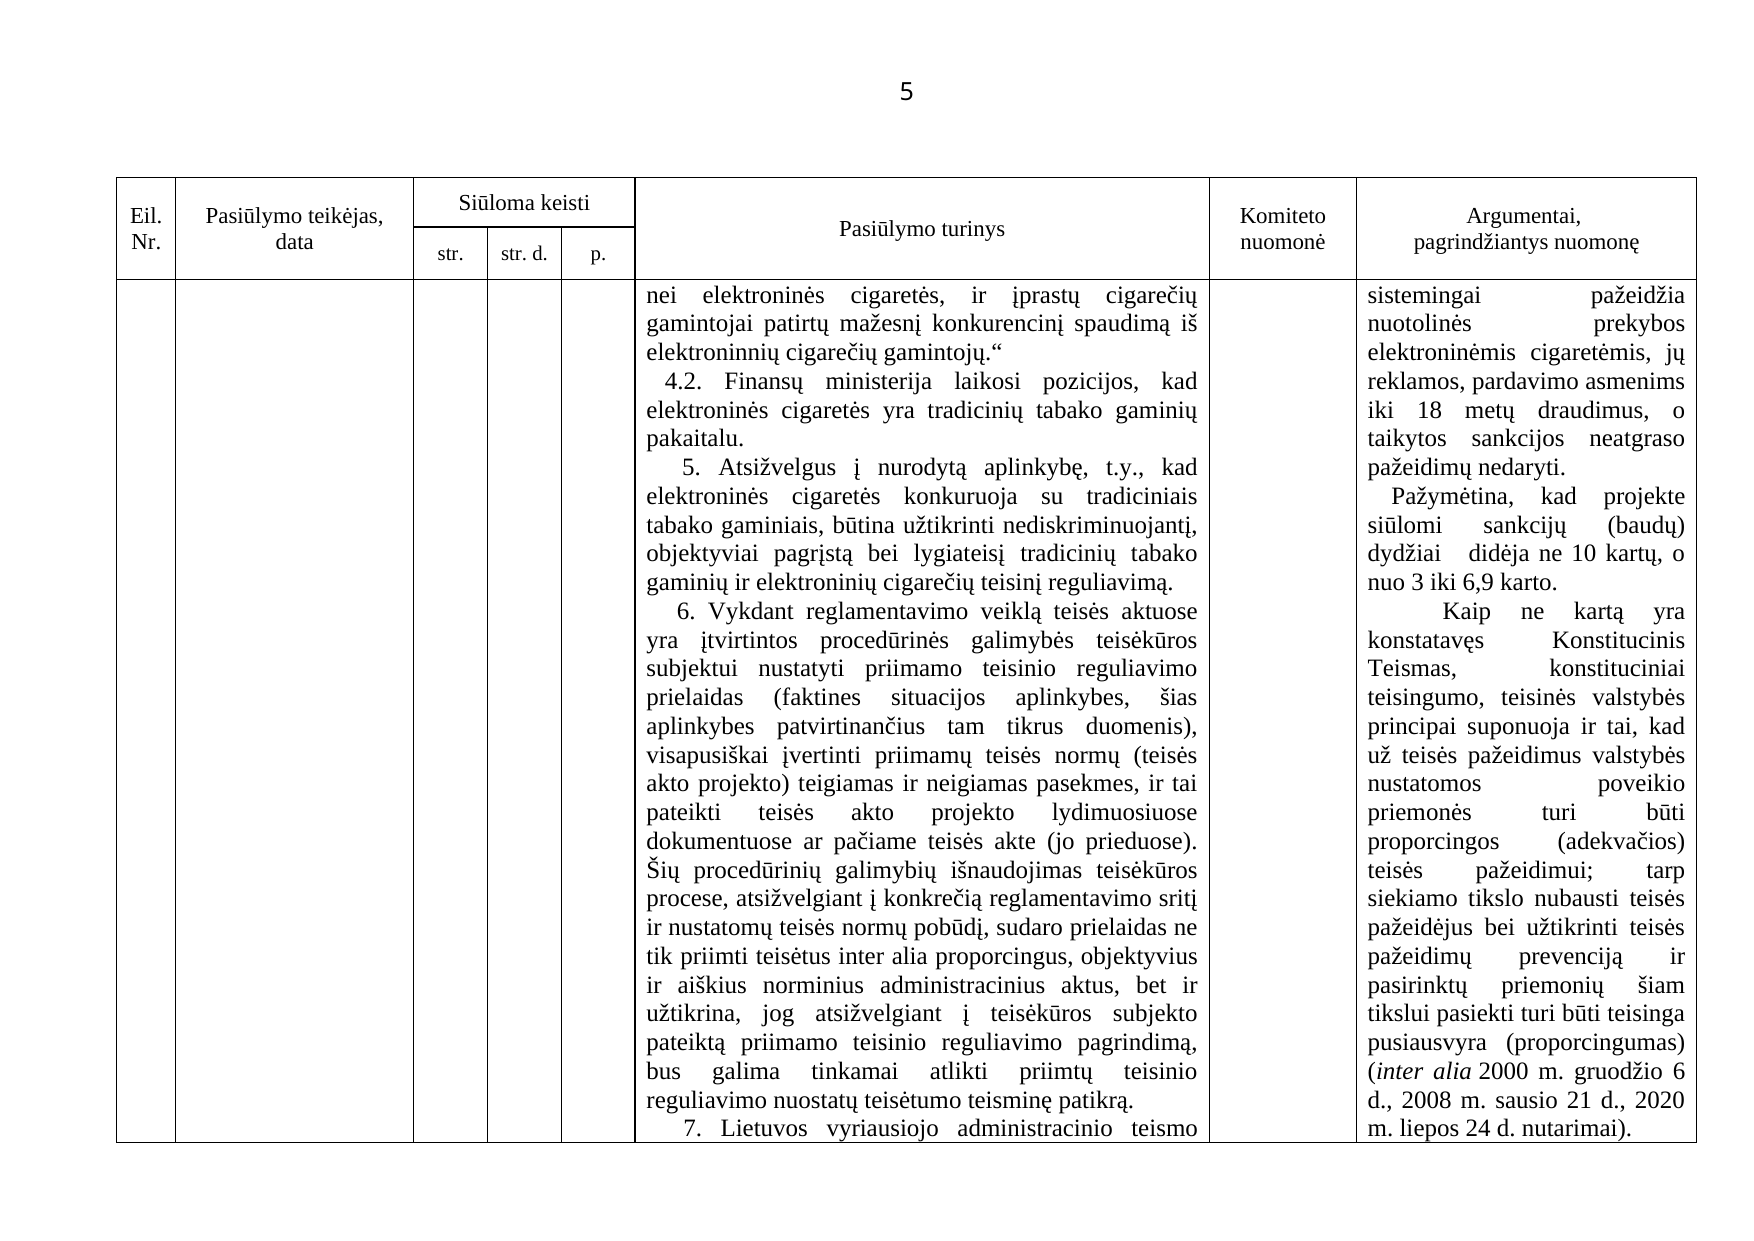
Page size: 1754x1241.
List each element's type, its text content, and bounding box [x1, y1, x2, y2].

table_cell p. [562, 228, 634, 279]
table_cell str. [414, 228, 487, 279]
table_cell sistemingai pažeidžia nuotolinės prekybos elektroninėmis cigaretėmis, jų reklamos, pardavimo asmenims iki 18 metų draudimus, o taikytos sankcijos neatgraso pažeidimų nedaryti. Pažymėtina, kad projekte siūlomi sankcijų (baudų) dydžiai didėja ne 10 kartų, o nuo 3 iki 6,9 karto. Kaip ne kartą yra konstatavęs Konstitucinis Teismas, konstituciniai teisingumo, teisinės valstybės principai suponuoja ir tai, kad už teisės pažeidimus valstybės nustatomos poveikio priemonės turi būti proporcingos (adekvačios) teisės pažeidimui; tarp siekiamo tikslo nubausti teisės pažeidėjus bei užtikrinti teisės pažeidimų prevenciją ir pasirinktų priemonių šiam tikslui pasiekti turi būti teisinga pusiausvyra (proporcingumas) (inter alia 2000 m. gruodžio 6 d., 2008 m. sausio 21 d., 2020 m. liepos 24 d. nutarimai). [1357, 280, 1696, 1142]
table_header Siūloma keisti [414, 178, 634, 226]
table_cell [1210, 280, 1356, 1142]
table_cell [176, 280, 413, 1142]
table_cell str. d. [488, 228, 561, 279]
table_header Pasiūlymo teikėjas, data [176, 178, 413, 279]
table_header Komiteto nuomonė [1210, 178, 1356, 279]
table_header Pasiūlymo turinys [636, 178, 1209, 279]
table_cell [488, 280, 561, 1142]
table_header Eil. Nr. [117, 178, 175, 279]
table_cell [414, 280, 487, 1142]
table_cell [117, 280, 175, 1142]
table_cell nei elektroninės cigaretės, ir įprastų cigarečių gamintojai patirtų mažesnį konkurencinį spaudimą iš elektroninnių cigarečių gamintojų.“ 4.2. Finansų ministerija laikosi pozicijos, kad elektroninės cigaretės yra tradicinių tabako gaminių pakaitalu. 5. Atsižvelgus į nurodytą aplinkybę, t.y., kad elektroninės cigaretės konkuruoja su tradiciniais tabako gaminiais, būtina užtikrinti nediskriminuojantį, objektyviai pagrįstą bei lygiateisį tradicinių tabako gaminių ir elektroninių cigarečių teisinį reguliavimą. 6. Vykdant reglamentavimo veiklą teisės aktuose yra įtvirtintos procedūrinės galimybės teisėkūros subjektui nustatyti priimamo teisinio reguliavimo prielaidas (faktines situacijos aplinkybes, šias aplinkybes patvirtinančius tam tikrus duomenis), visapusiškai įvertinti priimamų teisės normų (teisės akto projekto) teigiamas ir neigiamas pasekmes, ir tai pateikti teisės akto projekto lydimuosiuose dokumentuose ar pačiame teisės akte (jo prieduose). Šių procedūrinių galimybių išnaudojimas teisėkūros procese, atsižvelgiant į konkrečią reglamentavimo sritį ir nustatomų teisės normų pobūdį, sudaro prielaidas ne tik priimti teisėtus inter alia proporcingus, objektyvius ir aiškius norminius administracinius aktus, bet ir užtikrina, jog atsižvelgiant į teisėkūros subjekto pateiktą priimamo teisinio reguliavimo pagrindimą, bus galima tinkamai atlikti priimtų teisinio reguliavimo nuostatų teisėtumo teisminę patikrą. 7. Lietuvos vyriausiojo administracinio teismo [636, 280, 1209, 1142]
table_cell [562, 280, 634, 1142]
table_header Argumentai, pagrindžiantys nuomonę [1357, 178, 1696, 279]
